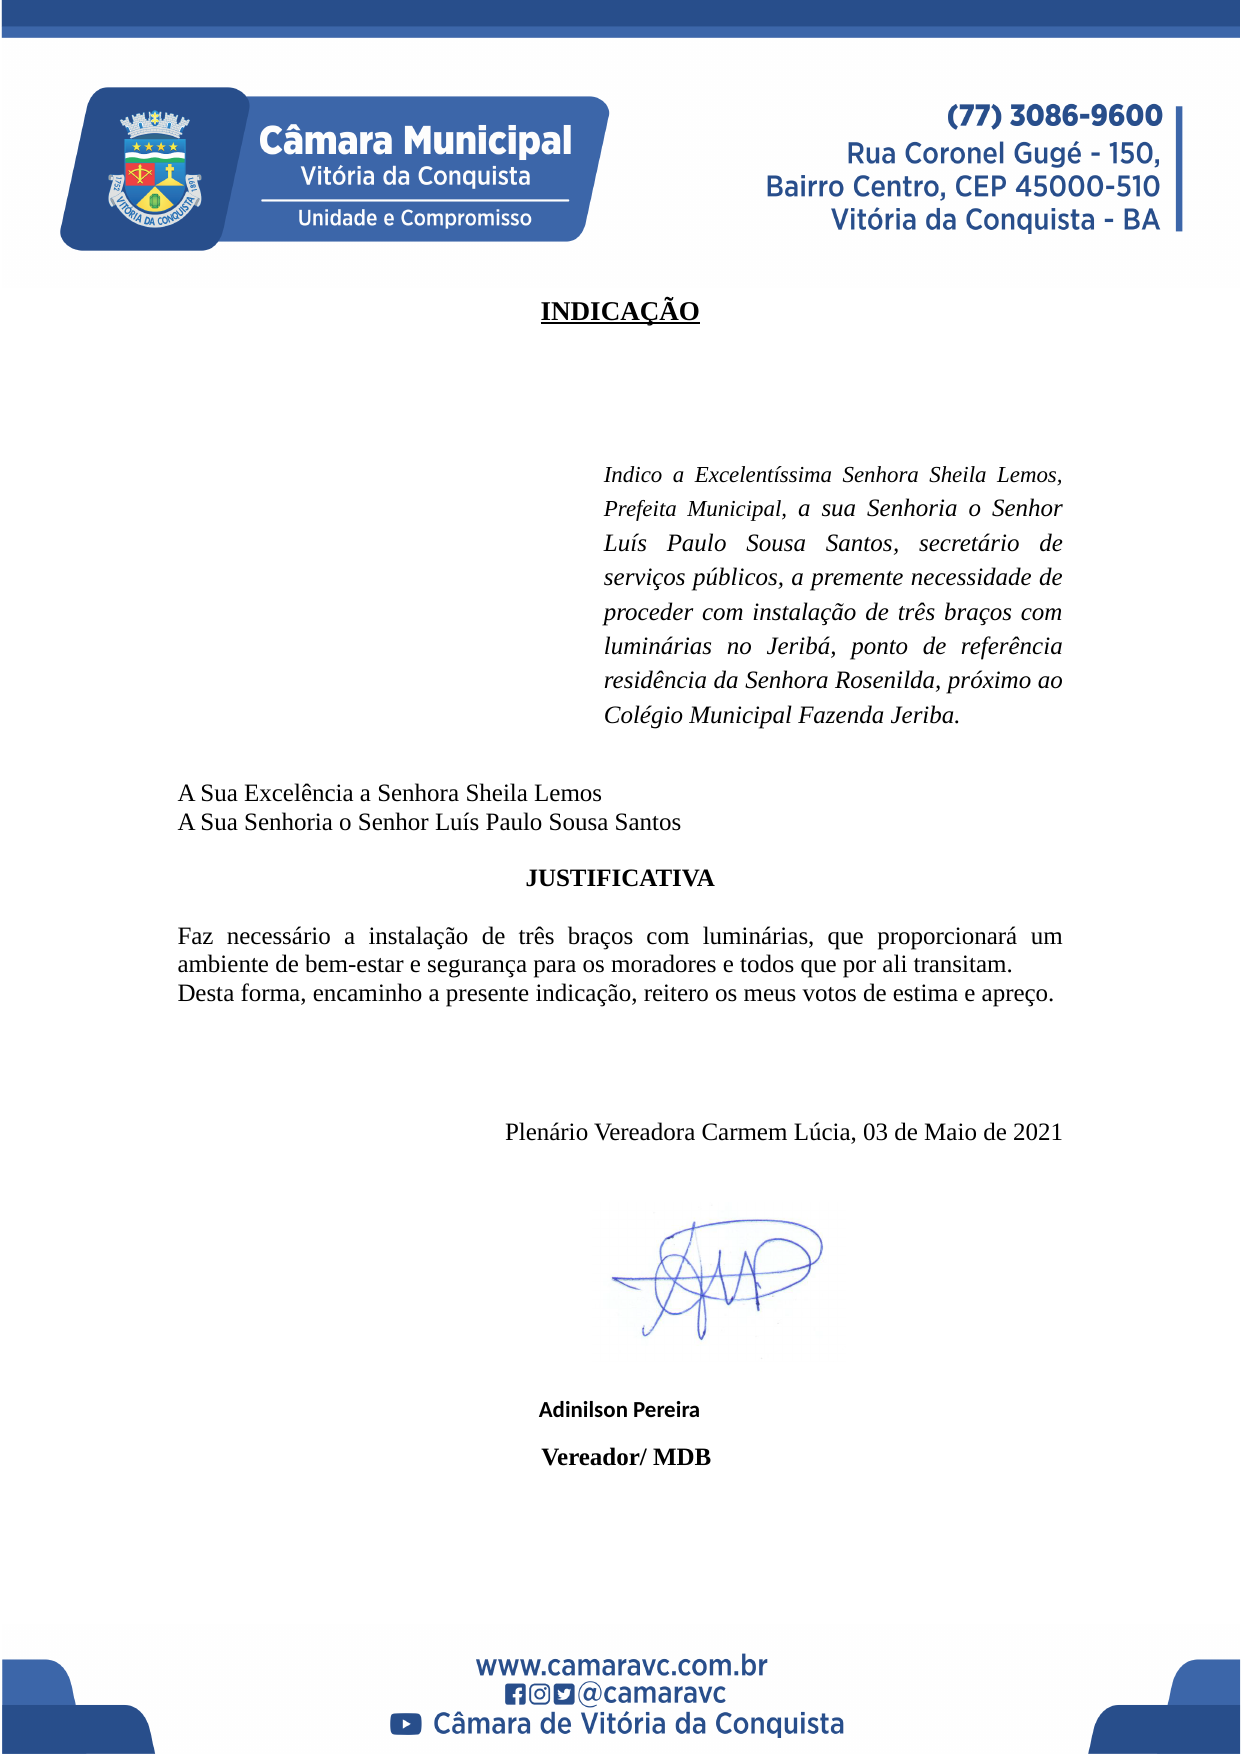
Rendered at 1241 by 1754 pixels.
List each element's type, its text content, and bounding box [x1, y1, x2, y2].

text A Sua Senhoria o Senhor Luís Paulo Sousa Santos [177, 807, 1063, 835]
text Desta forma, encaminho a presente indicação, reitero os meus votos de estima e apreço. [177, 978, 1063, 1007]
picture [2, 1624, 1241, 1754]
text Adinilson Pereira [177, 1395, 1063, 1423]
text JUSTIFICATIVA [177, 863, 1063, 892]
text A Sua Excelência a Senhora Sheila Lemos [177, 778, 1063, 807]
text Indico a Excelentíssima Senhora Sheila Lemos, Prefeita Municipal, a sua Senhoria o Senhor Luís Paulo Sousa Santos, secretário de serviços públicos, a premente necessidade de proceder com instalação de três braços com luminárias no Jeribá, ponto de referência residência da Senhora Rosenilda, próximo ao Colégio Municipal Fazenda Jeriba. [604, 461, 1063, 729]
text INDICAÇÃO [177, 295, 1063, 326]
picture [1, 0, 1240, 288]
text Faz necessário a instalação de três braços com luminárias, que proporcionará um ambiente de bem-estar e segurança para os moradores e todos que por ali transitam. [177, 921, 1063, 978]
text Vereador/ MDB [177, 1442, 1063, 1471]
text Plenário Vereadora Carmem Lúcia, 03 de Maio de 2021 [177, 1117, 1063, 1146]
